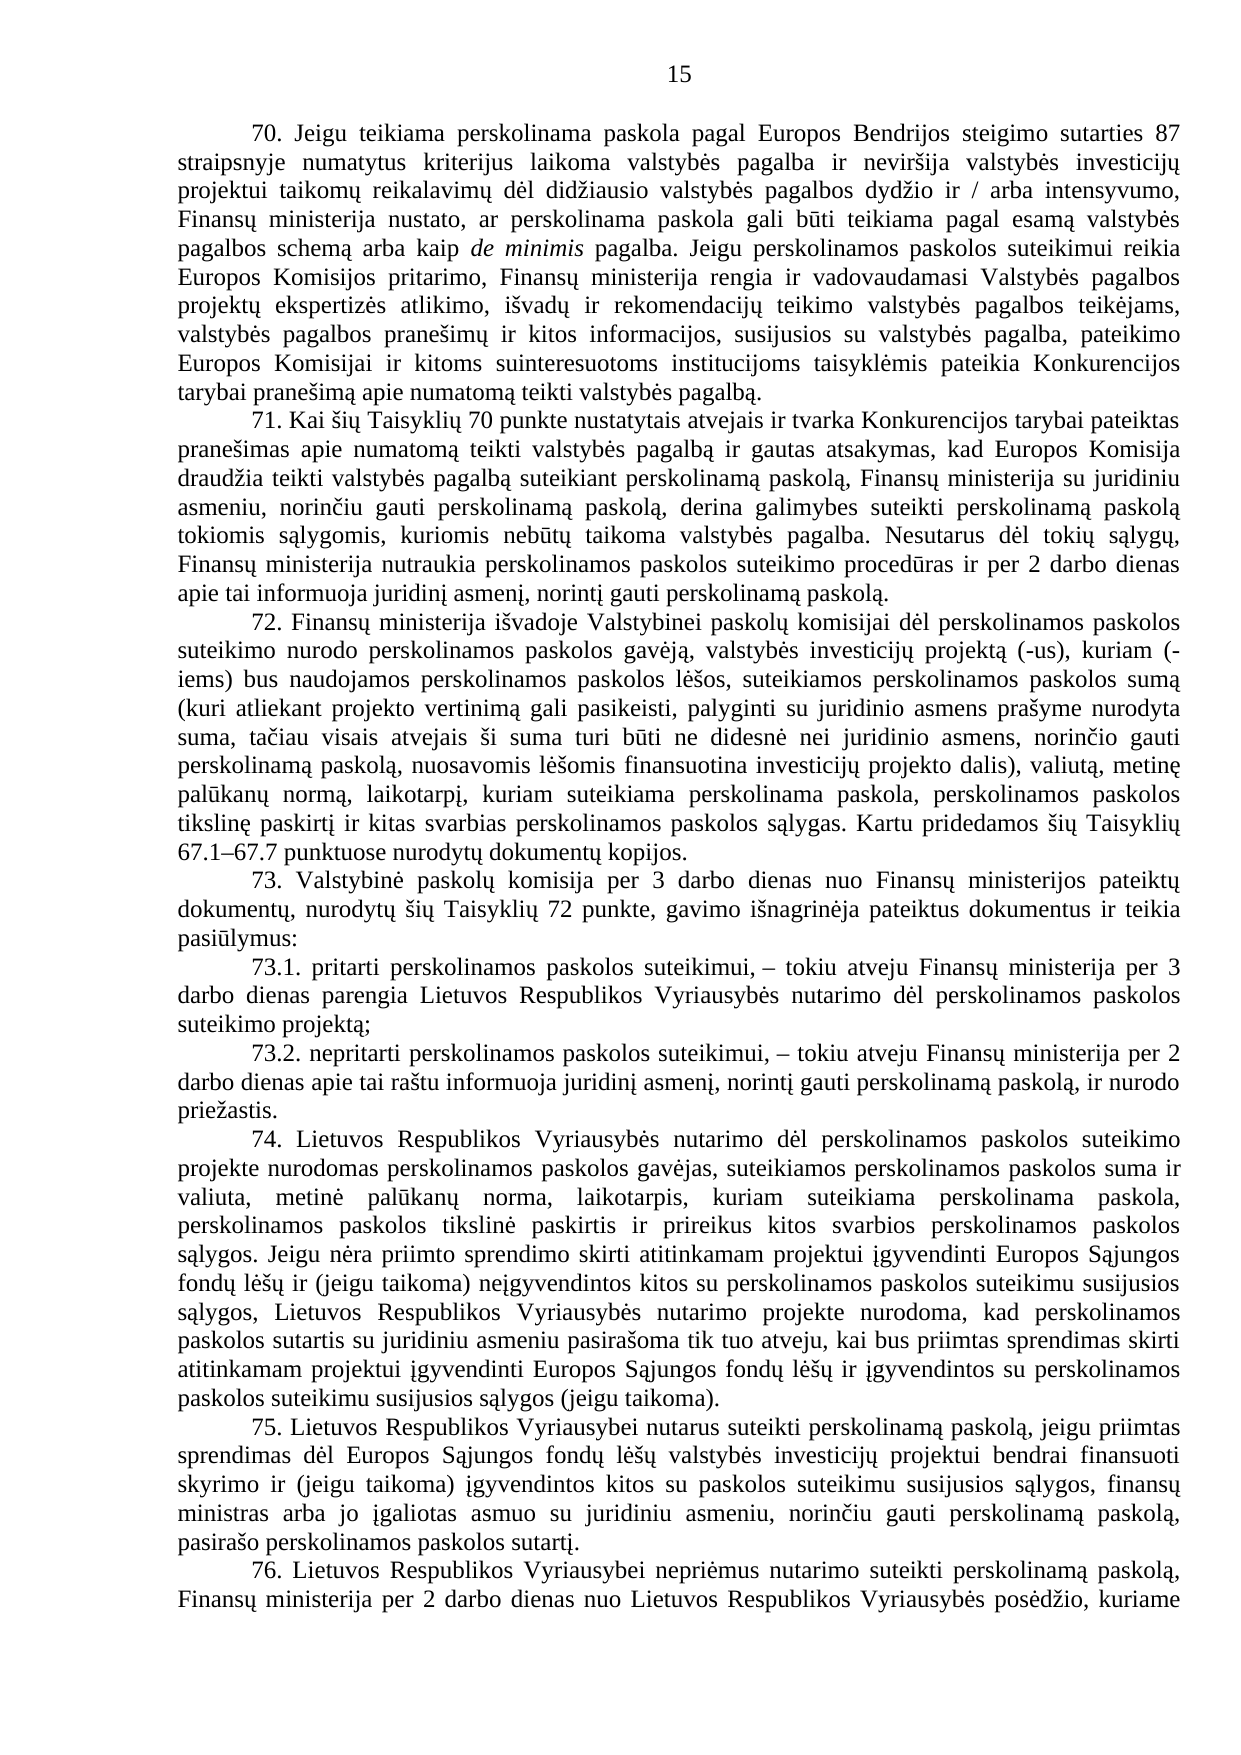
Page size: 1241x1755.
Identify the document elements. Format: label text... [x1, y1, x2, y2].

text 72. Finansų ministerija išvadoje Valstybinei paskolų komisijai dėl perskolinamos paskolos suteikimo nurodo perskolinamos paskolos gavėją, valstybės investicijų projektą (-us), kuriam (-iems) bus naudojamos perskolinamos paskolos lėšos, suteikiamos perskolinamos paskolos sumą (kuri atliekant projekto vertinimą gali pasikeisti, palyginti su juridinio asmens prašyme nurodyta suma, tačiau visais atvejais ši suma turi būti ne didesnė nei juridinio asmens, norinčio gauti perskolinamą paskolą, nuosavomis lėšomis finansuotina investicijų projekto dalis), valiutą, metinę palūkanų normą, laikotarpį, kuriam suteikiama perskolinama paskola, perskolinamos paskolos tikslinę paskirtį ir kitas svarbias perskolinamos paskolos sąlygas. Kartu pridedamos šių Taisyklių 67.1–67.7 punktuose nurodytų dokumentų kopijos. [177, 607, 1181, 866]
text 70. Jeigu teikiama perskolinama paskola pagal Europos Bendrijos steigimo sutarties 87 straipsnyje numatytus kriterijus laikoma valstybės pagalba ir neviršija valstybės investicijų projektui taikomų reikalavimų dėl didžiausio valstybės pagalbos dydžio ir / arba intensyvumo, Finansų ministerija nustato, ar perskolinama paskola gali būti teikiama pagal esamą valstybės pagalbos schemą arba kaip de minimis pagalba. Jeigu perskolinamos paskolos suteikimui reikia Europos Komisijos pritarimo, Finansų ministerija rengia ir vadovaudamasi Valstybės pagalbos projektų ekspertizės atlikimo, išvadų ir rekomendacijų teikimo valstybės pagalbos teikėjams, valstybės pagalbos pranešimų ir kitos informacijos, susijusios su valstybės pagalba, pateikimo Europos Komisijai ir kitoms suinteresuotoms institucijoms taisyklėmis pateikia Konkurencijos tarybai pranešimą apie numatomą teikti valstybės pagalbą. [177, 118, 1181, 406]
text 73. Valstybinė paskolų komisija per 3 darbo dienas nuo Finansų ministerijos pateiktų dokumentų, nurodytų šių Taisyklių 72 punkte, gavimo išnagrinėja pateiktus dokumentus ir teikia pasiūlymus: [177, 866, 1181, 952]
text 74. Lietuvos Respublikos Vyriausybės nutarimo dėl perskolinamos paskolos suteikimo projekte nurodomas perskolinamos paskolos gavėjas, suteikiamos perskolinamos paskolos suma ir valiuta, metinė palūkanų norma, laikotarpis, kuriam suteikiama perskolinama paskola, perskolinamos paskolos tikslinė paskirtis ir prireikus kitos svarbios perskolinamos paskolos sąlygos. Jeigu nėra priimto sprendimo skirti atitinkamam projektui įgyvendinti Europos Sąjungos fondų lėšų ir (jeigu taikoma) neįgyvendintos kitos su perskolinamos paskolos suteikimu susijusios sąlygos, Lietuvos Respublikos Vyriausybės nutarimo projekte nurodoma, kad perskolinamos paskolos sutartis su juridiniu asmeniu pasirašoma tik tuo atveju, kai bus priimtas sprendimas skirti atitinkamam projektui įgyvendinti Europos Sąjungos fondų lėšų ir įgyvendintos su perskolinamos paskolos suteikimu susijusios sąlygos (jeigu taikoma). [177, 1124, 1181, 1412]
text 71. Kai šių Taisyklių 70 punkte nustatytais atvejais ir tvarka Konkurencijos tarybai pateiktas pranešimas apie numatomą teikti valstybės pagalbą ir gautas atsakymas, kad Europos Komisija draudžia teikti valstybės pagalbą suteikiant perskolinamą paskolą, Finansų ministerija su juridiniu asmeniu, norinčiu gauti perskolinamą paskolą, derina galimybes suteikti perskolinamą paskolą tokiomis sąlygomis, kuriomis nebūtų taikoma valstybės pagalba. Nesutarus dėl tokių sąlygų, Finansų ministerija nutraukia perskolinamos paskolos suteikimo procedūras ir per 2 darbo dienas apie tai informuoja juridinį asmenį, norintį gauti perskolinamą paskolą. [177, 406, 1181, 607]
text 73.1. pritarti perskolinamos paskolos suteikimui, – tokiu atveju Finansų ministerija per 3 darbo dienas parengia Lietuvos Respublikos Vyriausybės nutarimo dėl perskolinamos paskolos suteikimo projektą; [177, 952, 1181, 1038]
text 76. Lietuvos Respublikos Vyriausybei nepriėmus nutarimo suteikti perskolinamą paskolą, Finansų ministerija per 2 darbo dienas nuo Lietuvos Respublikos Vyriausybės posėdžio, kuriame [177, 1556, 1181, 1613]
text 73.2. nepritarti perskolinamos paskolos suteikimui, – tokiu atveju Finansų ministerija per 2 darbo dienas apie tai raštu informuoja juridinį asmenį, norintį gauti perskolinamą paskolą, ir nurodo priežastis. [177, 1038, 1181, 1124]
text 75. Lietuvos Respublikos Vyriausybei nutarus suteikti perskolinamą paskolą, jeigu priimtas sprendimas dėl Europos Sąjungos fondų lėšų valstybės investicijų projektui bendrai finansuoti skyrimo ir (jeigu taikoma) įgyvendintos kitos su paskolos suteikimu susijusios sąlygos, finansų ministras arba jo įgaliotas asmuo su juridiniu asmeniu, norinčiu gauti perskolinamą paskolą, pasirašo perskolinamos paskolos sutartį. [177, 1412, 1181, 1556]
